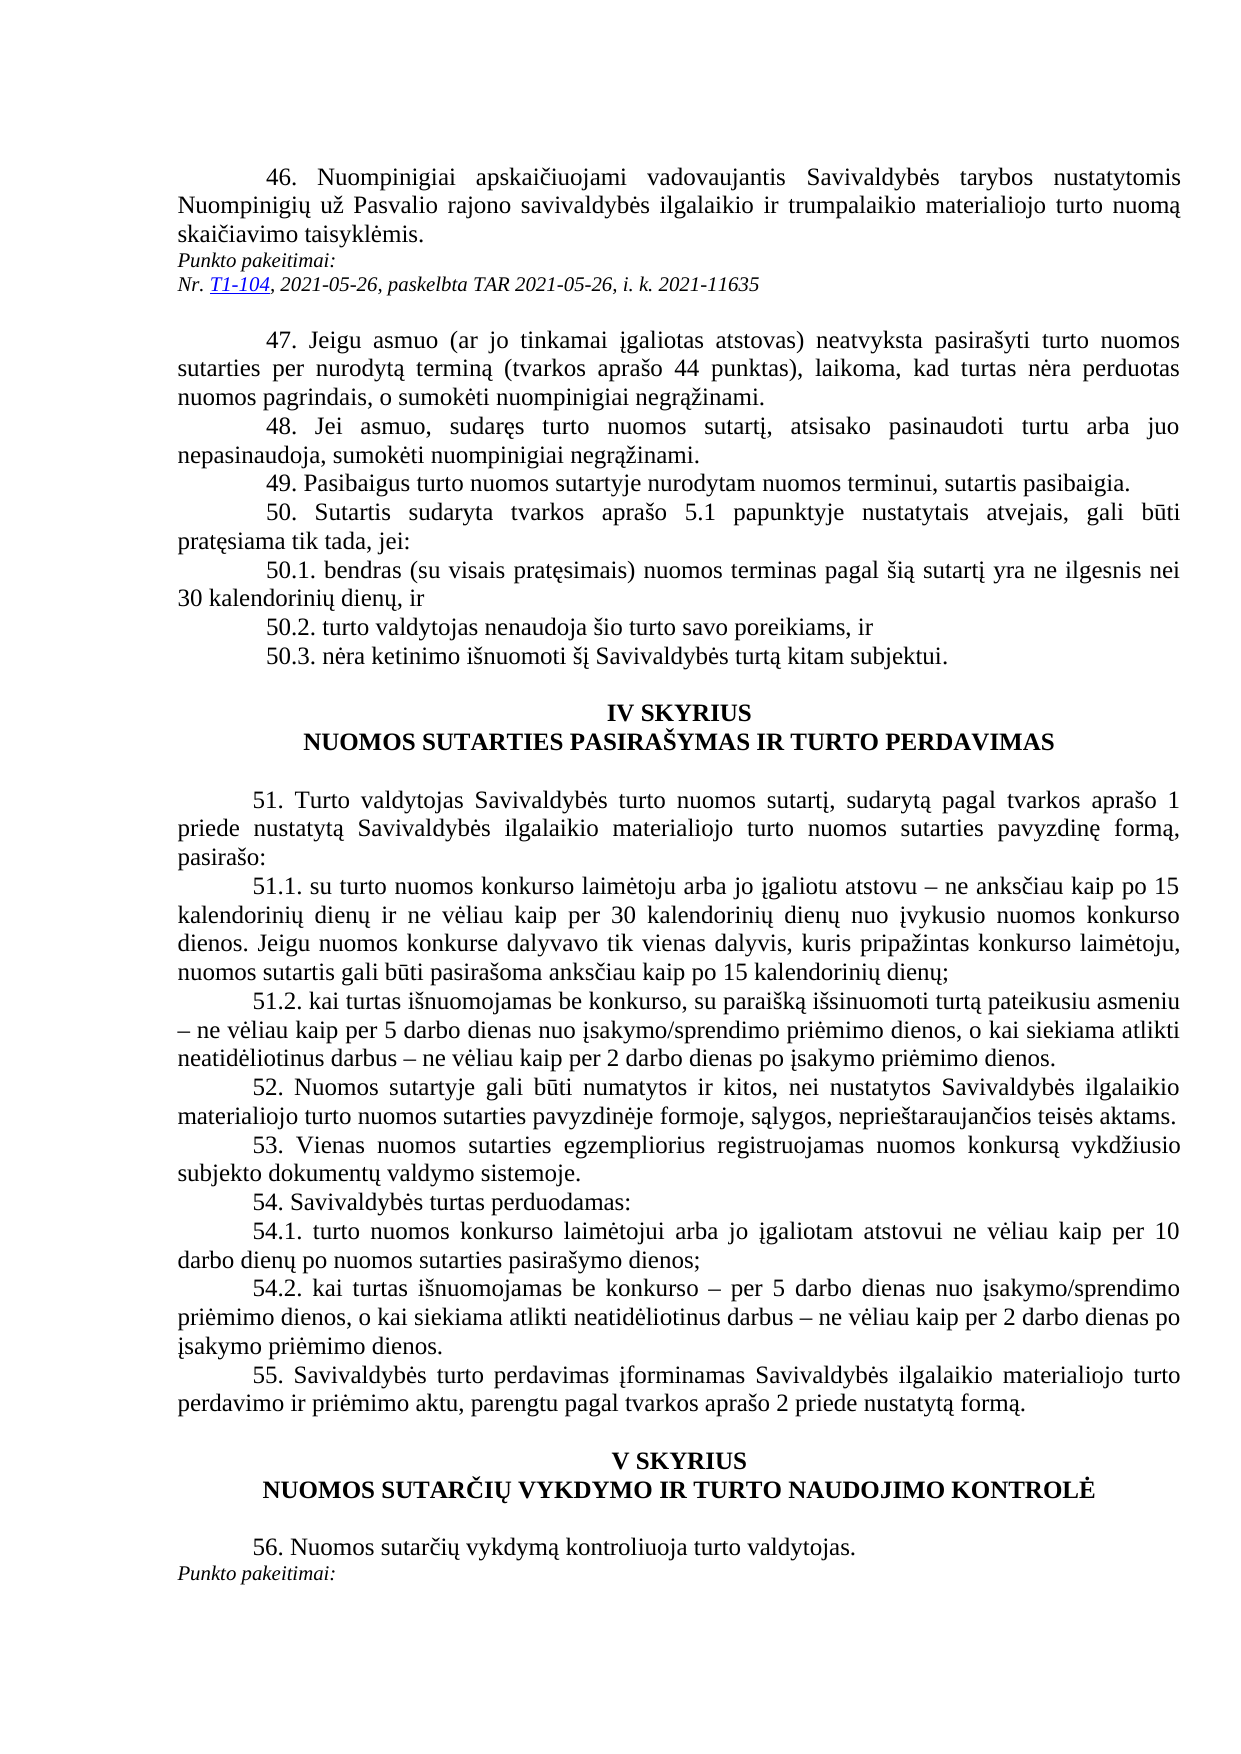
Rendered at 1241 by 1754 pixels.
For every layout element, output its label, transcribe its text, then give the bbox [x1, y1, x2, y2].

text 54. Savivaldybės turtas perduodamas: [177, 1187, 1181, 1216]
text Nr. T1-104, 2021-05-26, paskelbta TAR 2021-05-26, i. k. 2021-11635 [177, 272, 1181, 296]
text NUOMOS SUTARČIŲ VYKDYMO IR TURTO NAUDOJIMO KONTROLĖ [177, 1475, 1181, 1503]
text Punkto pakeitimai: [177, 1561, 1181, 1585]
text 50. Sutartis sudaryta tvarkos aprašo 5.1 papunktyje nustatytais atvejais, gali būti pratęsiama tik tada, jei: [177, 497, 1181, 555]
text 49. Pasibaigus turto nuomos sutartyje nurodytam nuomos terminui, sutartis pasibaigia. [177, 468, 1181, 497]
text 54.1. turto nuomos konkurso laimėtojui arba jo įgaliotam atstovui ne vėliau kaip per 10 darbo dienų po nuomos sutarties pasirašymo dienos; [177, 1216, 1181, 1273]
text 50.3. nėra ketinimo išnuomoti šį Savivaldybės turtą kitam subjektui. [177, 641, 1181, 670]
text 46. Nuompinigiai apskaičiuojami vadovaujantis Savivaldybės tarybos nustatytomis Nuompinigių už Pasvalio rajono savivaldybės ilgalaikio ir trumpalaikio materialiojo turto nuomą skaičiavimo taisyklėmis. [177, 162, 1181, 248]
text 51.1. su turto nuomos konkurso laimėtoju arba jo įgaliotu atstovu – ne anksčiau kaip po 15 kalendorinių dienų ir ne vėliau kaip per 30 kalendorinių dienų nuo įvykusio nuomos konkurso dienos. Jeigu nuomos konkurse dalyvavo tik vienas dalyvis, kuris pripažintas konkurso laimėtoju, nuomos sutartis gali būti pasirašoma anksčiau kaip po 15 kalendorinių dienų; [177, 871, 1181, 986]
text 55. Savivaldybės turto perdavimas įforminamas Savivaldybės ilgalaikio materialiojo turto perdavimo ir priėmimo aktu, parengtu pagal tvarkos aprašo 2 priede nustatytą formą. [177, 1360, 1181, 1417]
text IV SKYRIUS [177, 698, 1181, 727]
text 47. Jeigu asmuo (ar jo tinkamai įgaliotas atstovas) neatvyksta pasirašyti turto nuomos sutarties per nurodytą terminą (tvarkos aprašo 44 punktas), laikoma, kad turtas nėra perduotas nuomos pagrindais, o sumokėti nuompinigiai negrąžinami. [177, 325, 1181, 411]
text 56. Nuomos sutarčių vykdymą kontroliuoja turto valdytojas. [177, 1532, 1181, 1561]
text Punkto pakeitimai: [177, 248, 1181, 272]
text 52. Nuomos sutartyje gali būti numatytos ir kitos, nei nustatytos Savivaldybės ilgalaikio materialiojo turto nuomos sutarties pavyzdinėje formoje, sąlygos, neprieštaraujančios teisės aktams. [177, 1072, 1181, 1130]
text 51. Turto valdytojas Savivaldybės turto nuomos sutartį, sudarytą pagal tvarkos aprašo 1 priede nustatytą Savivaldybės ilgalaikio materialiojo turto nuomos sutarties pavyzdinę formą, pasirašo: [177, 785, 1181, 871]
text 50.2. turto valdytojas nenaudoja šio turto savo poreikiams, ir [177, 612, 1181, 641]
text 48. Jei asmuo, sudaręs turto nuomos sutartį, atsisako pasinaudoti turtu arba juo nepasinaudoja, sumokėti nuompinigiai negrąžinami. [177, 411, 1181, 468]
text 53. Vienas nuomos sutarties egzempliorius registruojamas nuomos konkursą vykdžiusio subjekto dokumentų valdymo sistemoje. [177, 1130, 1181, 1187]
text 54.2. kai turtas išnuomojamas be konkurso – per 5 darbo dienas nuo įsakymo/sprendimo priėmimo dienos, o kai siekiama atlikti neatidėliotinus darbus – ne vėliau kaip per 2 darbo dienas po įsakymo priėmimo dienos. [177, 1273, 1181, 1360]
text V SKYRIUS [177, 1446, 1181, 1475]
text 51.2. kai turtas išnuomojamas be konkurso, su paraišką išsinuomoti turtą pateikusiu asmeniu – ne vėliau kaip per 5 darbo dienas nuo įsakymo/sprendimo priėmimo dienos, o kai siekiama atlikti neatidėliotinus darbus – ne vėliau kaip per 2 darbo dienas po įsakymo priėmimo dienos. [177, 986, 1181, 1072]
text 50.1. bendras (su visais pratęsimais) nuomos terminas pagal šią sutartį yra ne ilgesnis nei 30 kalendorinių dienų, ir [177, 555, 1181, 612]
text NUOMOS SUTARTIES PASIRAŠYMAS IR TURTO PERDAVIMAS [177, 727, 1181, 756]
